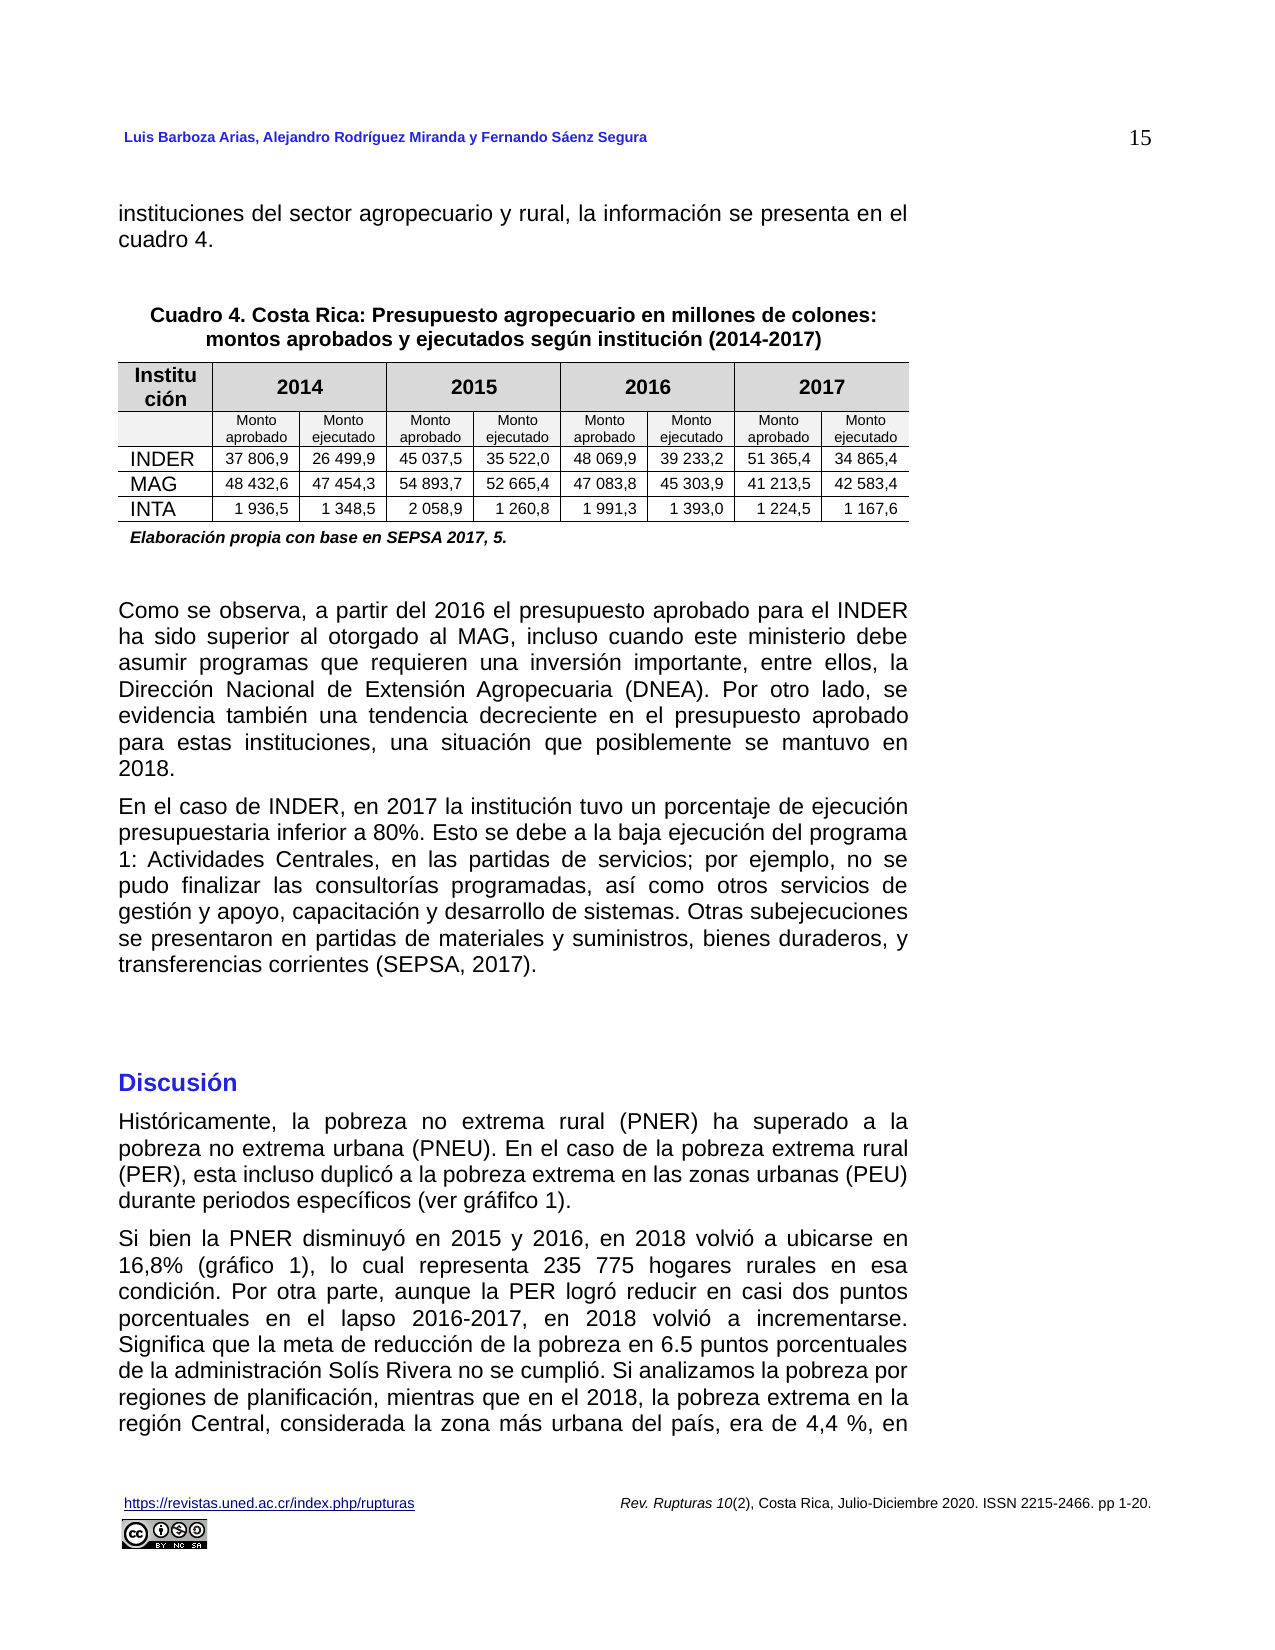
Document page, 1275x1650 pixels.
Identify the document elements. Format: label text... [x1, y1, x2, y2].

table_cell 1 936,5 [213, 497, 299, 521]
table_cell 1 393,0 [648, 497, 734, 521]
table_cell 2016 [561, 363, 734, 411]
table_cell 2015 [387, 363, 560, 411]
table_cell [118, 412, 212, 446]
table_cell INTA [118, 497, 212, 521]
table_cell 45 303,9 [648, 472, 734, 496]
table_cell 26 499,9 [300, 447, 386, 471]
table_cell 47 454,3 [300, 472, 386, 496]
table_cell Monto aprobado [387, 412, 473, 446]
table_cell 1 991,3 [561, 497, 647, 521]
table_cell 1 167,6 [822, 497, 909, 521]
table_cell 42 583,4 [822, 472, 909, 496]
table_cell Monto ejecutado [474, 412, 560, 446]
table_cell 2014 [213, 363, 386, 411]
table_cell 39 233,2 [648, 447, 734, 471]
table_cell 45 037,5 [387, 447, 473, 471]
table_cell 2017 [735, 363, 909, 411]
table_cell 54 893,7 [387, 472, 473, 496]
table_cell 48 069,9 [561, 447, 647, 471]
table_cell Monto ejecutado [300, 412, 386, 446]
picture [121, 1519, 208, 1549]
text Si bien la PNER disminuyó en 2015 y 2016, en 2018 volvió a ubicarse en 16,8% (gráfico 1), lo cual representa 235 775 hogares rurales en esa condición. Por otra parte, aunque la PER logró reducir en casi dos puntos porcentuales en el lapso 2016-2017, en 2018 volvió a incrementarse. Significa que la meta de reducción de la pobreza en 6.5 puntos porcentuales de la administración Solís Rivera no se cumplió. Si analizamos la pobreza por regiones de planificación, mientras que en el 2018, la pobreza extrema en la región Central, considerada la zona más urbana del país, era de 4,4 %, en [118, 1225, 909, 1436]
table_cell 1 224,5 [735, 497, 821, 521]
text instituciones del sector agropecuario y rural, la información se presenta en el cuadro 4. [118, 200, 909, 252]
table_cell 51 365,4 [735, 447, 821, 471]
table_cell 48 432,6 [213, 472, 299, 496]
text En el caso de INDER, en 2017 la institución tuvo un porcentaje de ejecución presupuestaria inferior a 80%. Esto se debe a la baja ejecución del programa 1: Actividades Centrales, en las partidas de servicios; por ejemplo, no se pudo finalizar las consultorías programadas, así como otros servicios de gestión y apoyo, capacitación y desarrollo de sistemas. Otras subejecuciones se presentaron en partidas de materiales y suministros, bienes duraderos, y transferencias corrientes (SEPSA, 2017). [118, 793, 909, 977]
table_cell INDER [118, 447, 212, 471]
table_cell 41 213,5 [735, 472, 821, 496]
table_cell Monto ejecutado [648, 412, 734, 446]
table_cell 52 665,4 [474, 472, 560, 496]
table_cell Monto aprobado [735, 412, 821, 446]
table_header Cuadro 4. Costa Rica: Presupuesto agropecuario en millones de colones: montos aprobados y ejecutados según institución (2014-2017) [118, 303, 909, 362]
subtitle Discusión [118, 1068, 909, 1096]
table_cell Monto aprobado [561, 412, 647, 446]
table_cell Monto ejecutado [822, 412, 909, 446]
table_cell 1 260,8 [474, 497, 560, 521]
text Históricamente, la pobreza no extrema rural (PNER) ha superado a la pobreza no extrema urbana (PNEU). En el caso de la pobreza extrema rural (PER), esta incluso duplicó a la pobreza extrema en las zonas urbanas (PEU) durante periodos específicos (ver gráfifco 1). [118, 1108, 909, 1214]
table_cell 34 865,4 [822, 447, 909, 471]
table_cell 35 522,0 [474, 447, 560, 471]
table_cell Institución [118, 363, 212, 411]
text Como se observa, a partir del 2016 el presupuesto aprobado para el INDER ha sido superior al otorgado al MAG, incluso cuando este ministerio debe asumir programas que requieren una inversión importante, entre ellos, la Dirección Nacional de Extensión Agropecuaria (DNEA). Por otro lado, se evidencia también una tendencia decreciente en el presupuesto aprobado para estas instituciones, una situación que posiblemente se mantuvo en 2018. [118, 597, 909, 781]
table_cell 2 058,9 [387, 497, 473, 521]
table_cell Monto aprobado [213, 412, 299, 446]
table_cell 1 348,5 [300, 497, 386, 521]
table_cell 37 806,9 [213, 447, 299, 471]
table_cell Elaboración propia con base en SEPSA 2017, 5. [118, 522, 909, 547]
table_cell 47 083,8 [561, 472, 647, 496]
table_cell MAG [118, 472, 212, 496]
